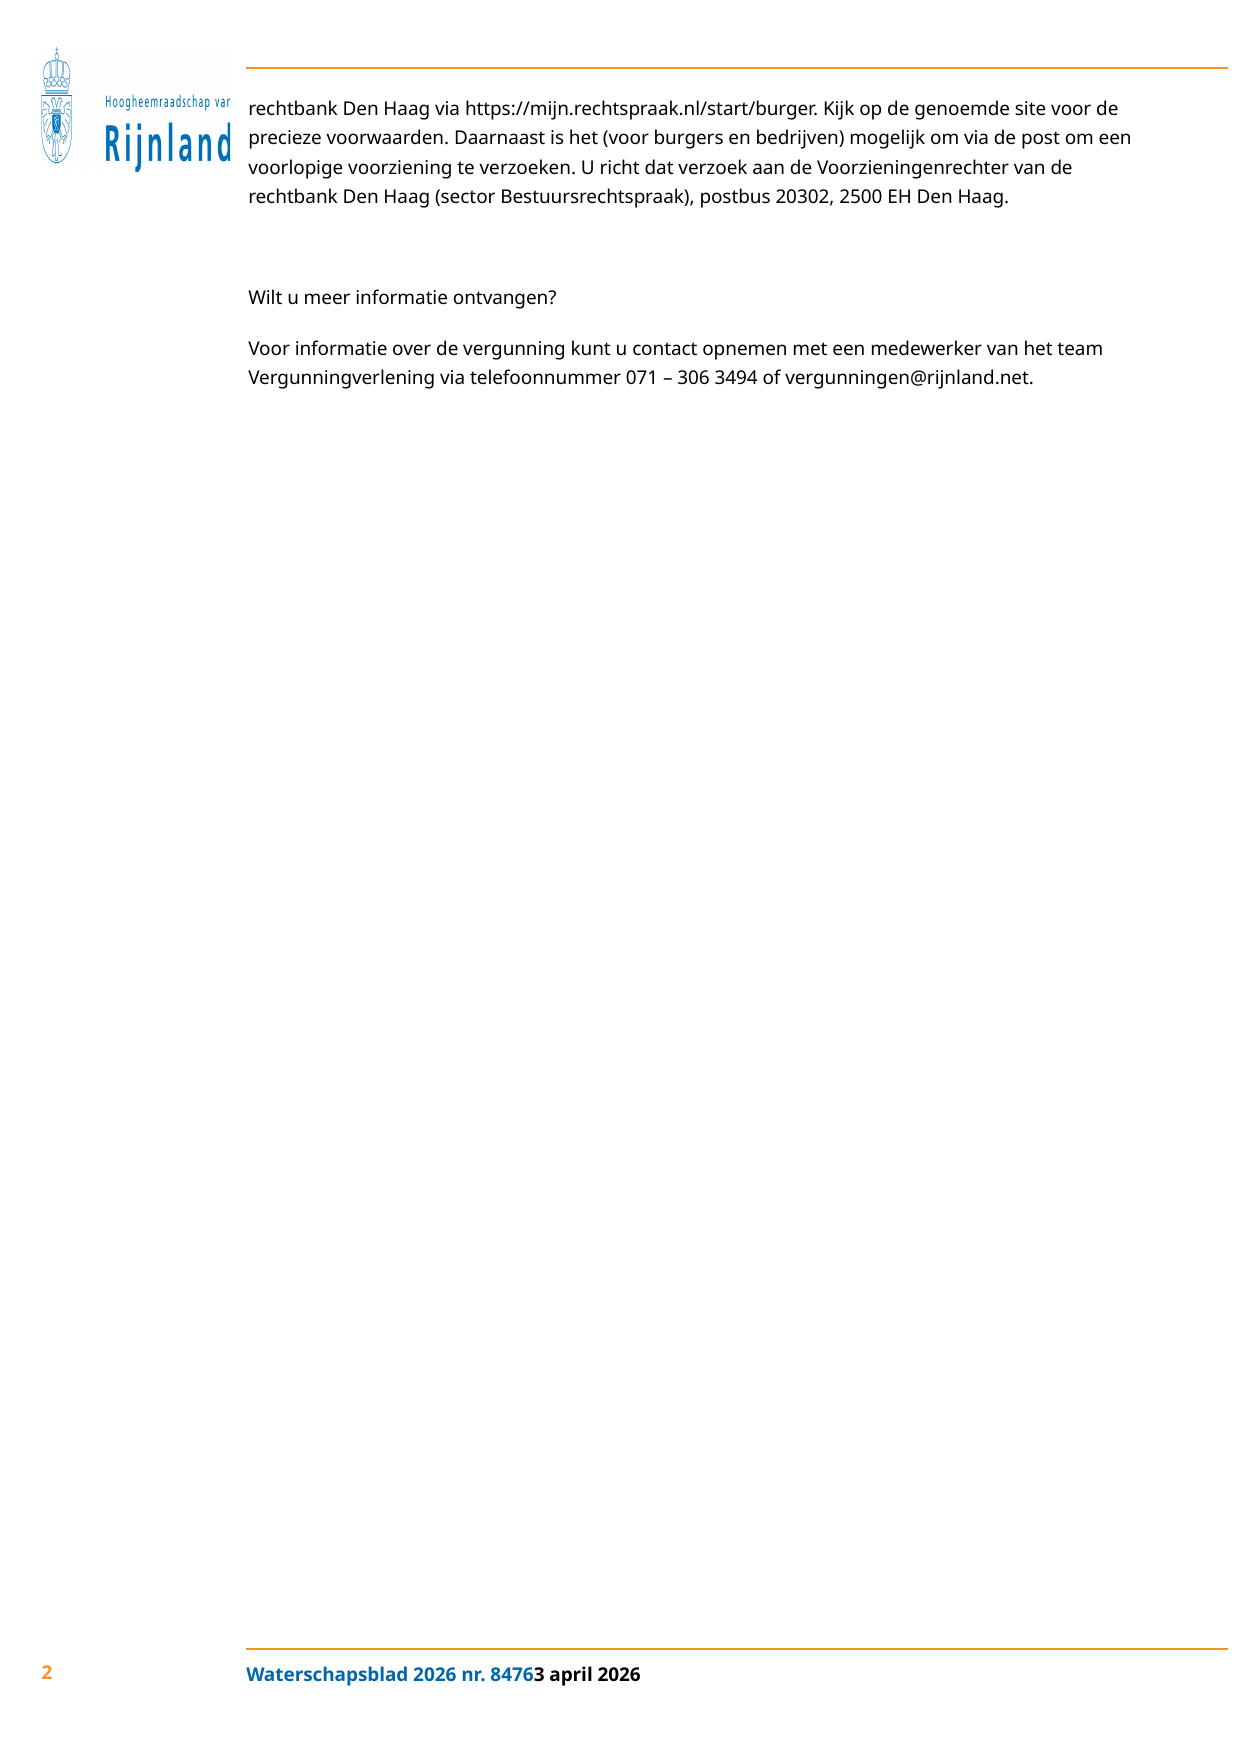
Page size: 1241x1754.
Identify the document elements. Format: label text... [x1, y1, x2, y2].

text rechtbank Den Haag via https://mijn.rechtspraak.nl/start/burger. Kijk op de genoemde site voor de precieze voorwaarden. Daarnaast is het (voor burgers en bedrijven) mogelijk om via de post om een voorlopige voorziening te verzoeken. U richt dat verzoek aan de Voorzieningenrechter van de rechtbank Den Haag (sector Bestuursrechtspraak), postbus 20302, 2500 EH Den Haag. [248, 95, 1152, 209]
picture [41, 47, 231, 172]
text Wilt u meer informatie ontvangen? [248, 284, 1152, 310]
text Voor informatie over de vergunning kunt u contact opnemen met een medewerker van het team Vergunningverlening via telefoonnummer 071 – 306 3494 of vergunningen@rijnland.net. [248, 335, 1152, 390]
